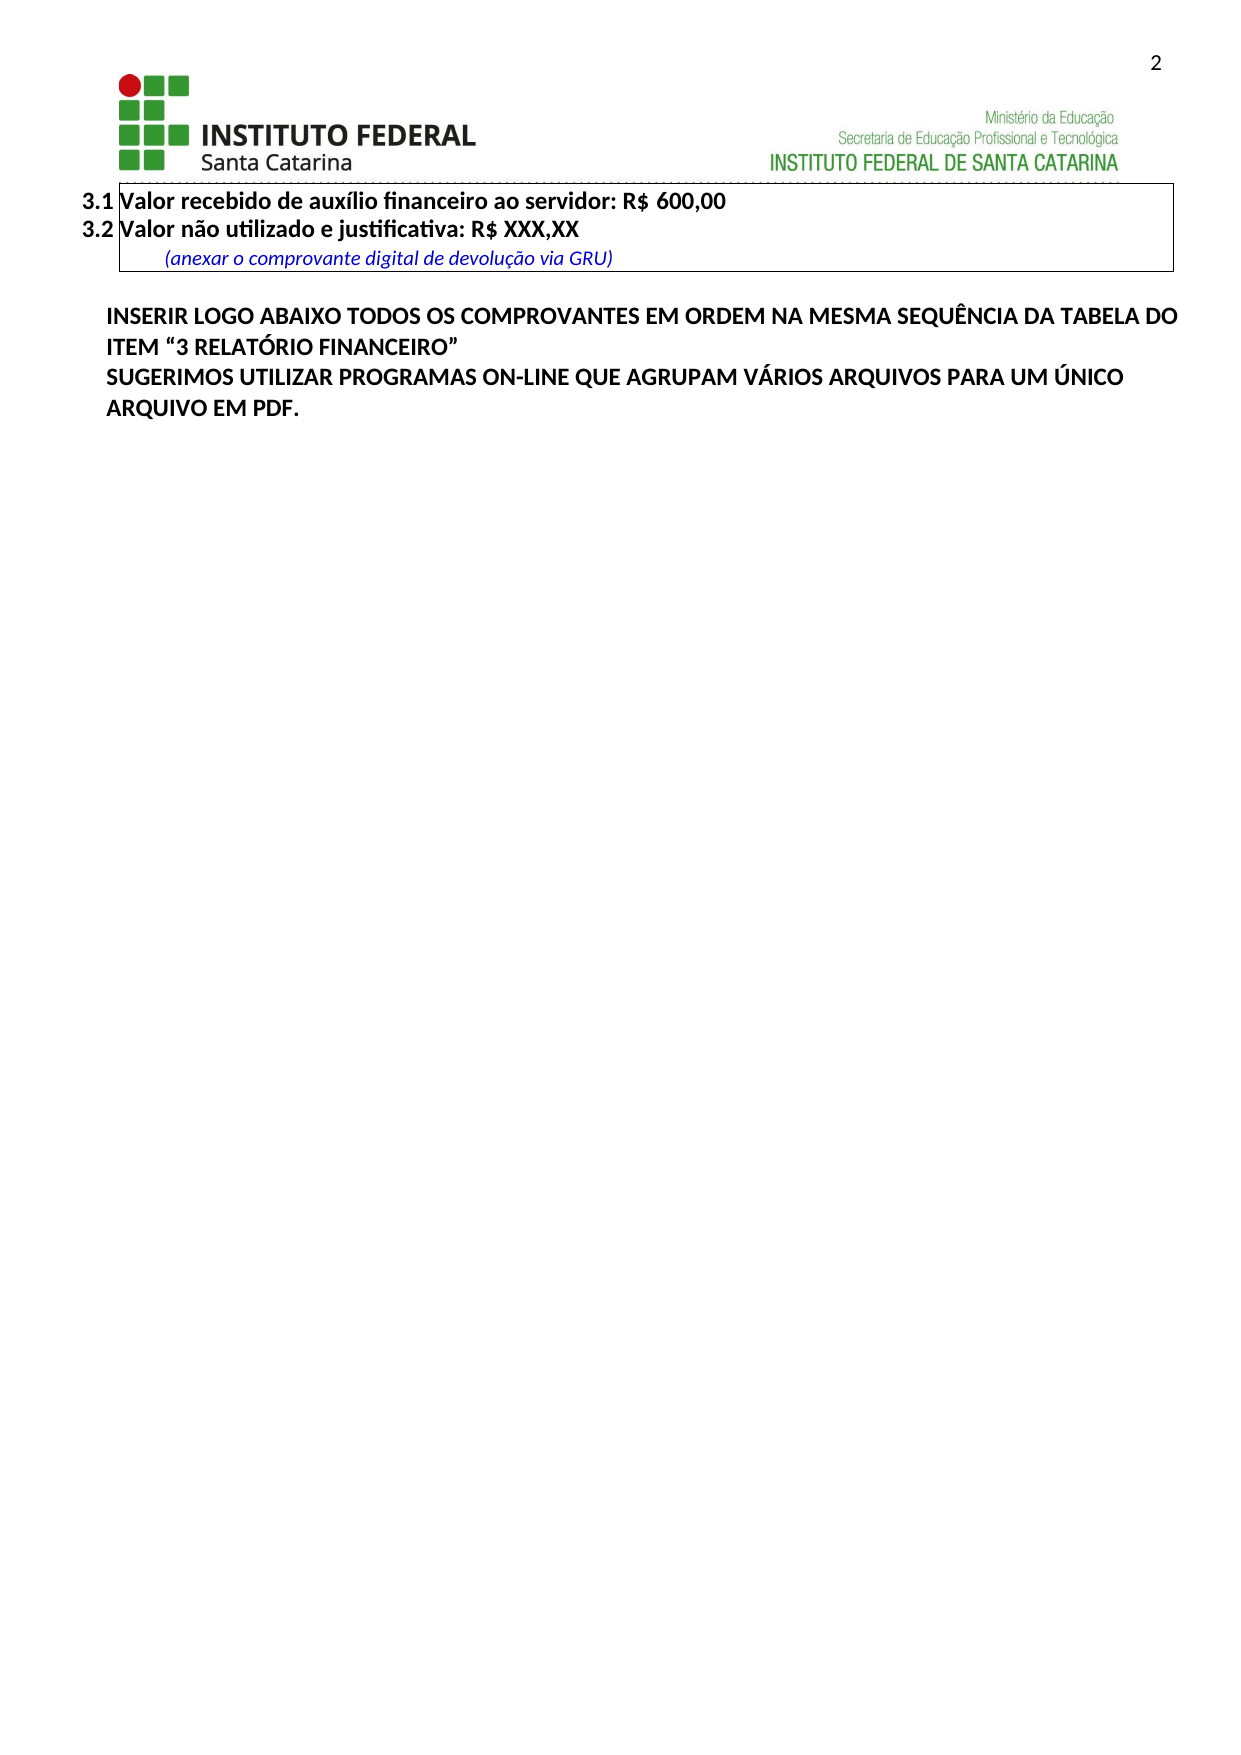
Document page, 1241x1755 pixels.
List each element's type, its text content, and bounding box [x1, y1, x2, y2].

table_cell Valor recebido de auxílio financeiro ao servidor: R$ 600,00 Valor não utilizado e justificativa: R$ XXX,XX (anexar o comprovante digital de devolução via GRU) [120, 184, 1173, 271]
text SUGERIMOS UTILIZAR PROGRAMAS ON-LINE QUE AGRUPAM VÁRIOS ARQUIVOS PARA UM ÚNICO ARQUIVO EM PDF. [106, 361, 1150, 422]
text INSERIR LOGO ABAIXO TODOS OS COMPROVANTES EM ORDEM NA MESMA SEQUÊNCIA DA TABELA DO ITEM “3 RELATÓRIO FINANCEIRO” [106, 300, 1186, 361]
